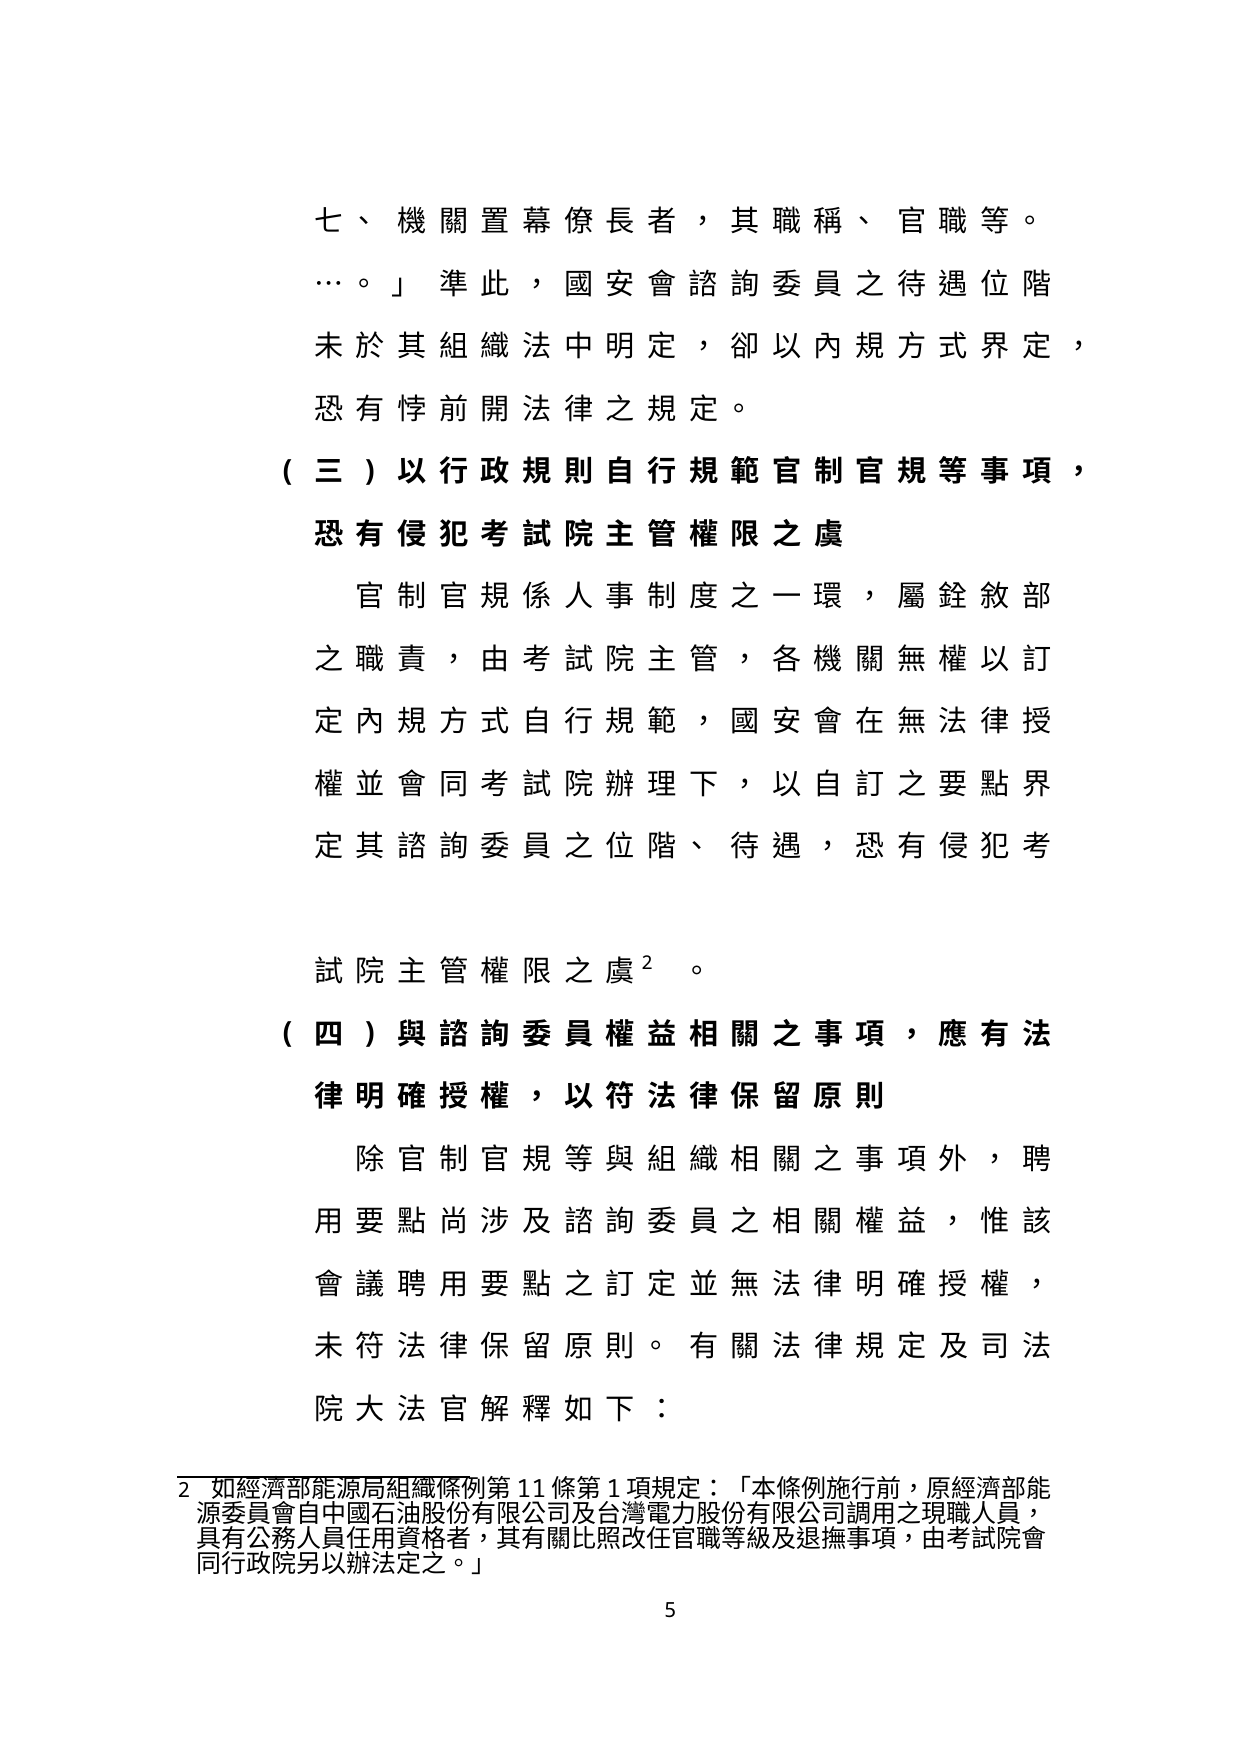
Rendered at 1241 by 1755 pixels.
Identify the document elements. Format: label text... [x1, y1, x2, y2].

text 惟與組織相關之官制官規事項，依中央法規標準法第5條第3款規定，「關於國家各機關之組織者」應以法律定之，同法第6條復規定：「應以法律規定之事項，不得以命令定之」；另依中央行政機關組織基準法第7條規定：「機關組織法規，其內容應包括下列事項：…五、機關首長、副首長之職稱、官職等及員額。六、機關置政務職務者，其職稱、官職等及員額。七、機關置幕僚長者，其職稱、官職等。…。」準此，國安會諮詢委員之待遇位階未於其組織法中明定，卻以內規方式界定，恐有悖前開法律之規定。 [271, 177, 1058, 427]
text (四)與諮詢委員權益相關之事項，應有法律明確授權，以符法律保留原則 [242, 990, 1058, 1115]
text 如經濟部能源局組織條例第11條第1項規定：「本條例施行前，原經濟部能源委員會自中國石油股份有限公司及台灣電力股份有限公司調用之現職人員，具有公務人員任用資格者，其有關比照改任官職等級及退撫事項，由考試院會同行政院另以辦法定之。」 [177, 1477, 1063, 1577]
text (三)以行政規則自行規範官制官規等事項，恐有侵犯考試院主管權限之虞 [242, 427, 1058, 552]
text 官制官規係人事制度之一環，屬銓敘部之職責，由考試院主管，各機關無權以訂定內規方式自行規範，國安會在無法律授權並會同考試院辦理下，以自訂之要點界定其諮詢委員之位階、待遇，恐有侵犯考試院主管權限之虞。 [271, 552, 1058, 990]
text 除官制官規等與組織相關之事項外，聘用要點尚涉及諮詢委員之相關權益，惟該會議聘用要點之訂定並無法律明確授權，未符法律保留原則。有關法律規定及司法院大法官解釋如下： [271, 1115, 1058, 1427]
